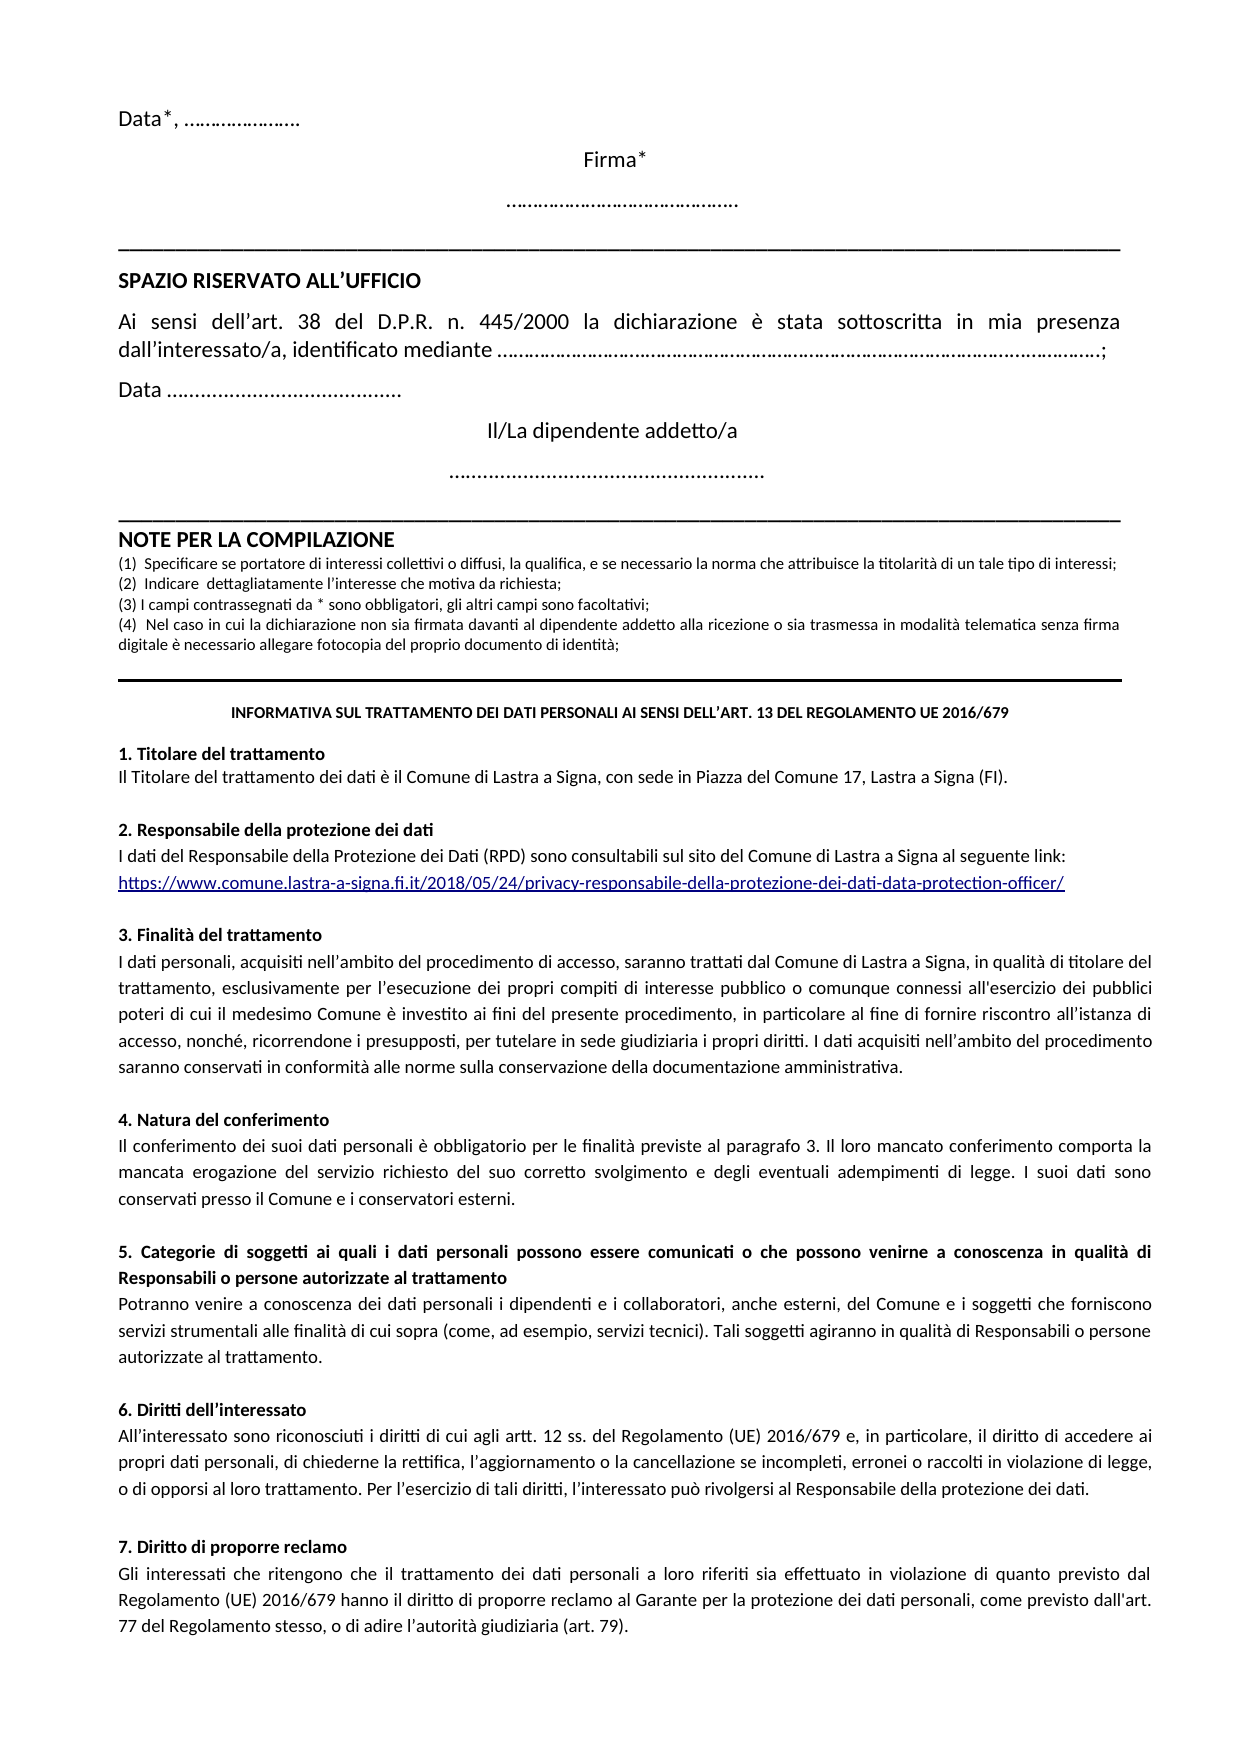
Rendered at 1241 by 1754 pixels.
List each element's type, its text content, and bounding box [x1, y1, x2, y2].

text 2. Responsabile della protezione dei dati [118, 818, 1154, 841]
text Firma* [118, 145, 1122, 173]
text https://www.comune.lastra-a-signa.fi.it/2018/05/24/privacy-responsabile-della-protezione-dei-dati-data-protection-officer/ [118, 871, 1154, 894]
text Data …...................................... [118, 376, 1122, 404]
text Il conferimento dei suoi dati personali è obbligatorio per le finalità previste al paragrafo 3. Il loro mancato conferimento comporta la mancata erogazione del servizio richiesto del suo corretto svolgimento e degli eventuali adempimenti di legge. I suoi dati sono conservati presso il Comune e i conservatori esterni. [118, 1134, 1154, 1210]
text INFORMATIVA SUL TRATTAMENTO DEI DATI PERSONALI AI SENSI DELL’ART. 13 DEL REGOLAMENTO UE 2016/679 [118, 702, 1122, 722]
text ________________________________________________________________________________________ [118, 226, 1122, 254]
text (4) Nel caso in cui la dichiarazione non sia firmata davanti al dipendente addetto alla ricezione o sia trasmessa in modalità telematica senza firma digitale è necessario allegare fotocopia del proprio documento di identità; [118, 614, 1122, 655]
text Note per la compilazione [118, 525, 1122, 553]
text I dati del Responsabile della Protezione dei Dati (RPD) sono consultabili sul sito del Comune di Lastra a Signa al seguente link: [118, 844, 1154, 867]
text Il/La dipendente addetto/a [118, 416, 1122, 444]
text 4. Natura del conferimento [118, 1108, 1154, 1131]
text ….................................................... [118, 457, 1122, 485]
text ________________________________________________________________________________________ [118, 497, 1122, 525]
text Il Titolare del trattamento dei dati è il Comune di Lastra a Signa, con sede in Piazza del Comune 17, Lastra a Signa (FI). [118, 765, 1154, 788]
text All’interessato sono riconosciuti i diritti di cui agli artt. 12 ss. del Regolamento (UE) 2016/679 e, in particolare, il diritto di accedere ai propri dati personali, di chiederne la rettifica, l’aggiornamento o la cancellazione se incompleti, erronei o raccolti in violazione di legge, o di opporsi al loro trattamento. Per l’esercizio di tali diritti, l’interessato può rivolgersi al Responsabile della protezione dei dati. [118, 1424, 1154, 1500]
text 3. Finalità del trattamento [118, 923, 1154, 946]
text (2) Indicare dettagliatamente l’interesse che motiva da richiesta; [118, 573, 1122, 594]
text (3) I campi contrassegnati da * sono obbligatori, gli altri campi sono facoltativi; [118, 594, 1122, 614]
text I dati personali, acquisiti nell’ambito del procedimento di accesso, saranno trattati dal Comune di Lastra a Signa, in qualità di titolare del trattamento, esclusivamente per l’esecuzione dei propri compiti di interesse pubblico o comunque connessi all'esercizio dei pubblici poteri di cui il medesimo Comune è investito ai fini del presente procedimento, in particolare al fine di fornire riscontro all’istanza di accesso, nonché, ricorrendone i presupposti, per tutelare in sede giudiziaria i propri diritti. I dati acquisiti nell’ambito del procedimento saranno conservati in conformità alle norme sulla conservazione della documentazione amministrativa. [118, 950, 1154, 1078]
text 6. Diritti dell’interessato [118, 1398, 1154, 1421]
text SPAZIO RISERVATO ALL’UFFICIO [118, 267, 1122, 294]
text 5. Categorie di soggetti ai quali i dati personali possono essere comunicati o che possono venirne a conoscenza in qualità di Responsabili o persone autorizzate al trattamento [118, 1240, 1154, 1289]
text Ai sensi dell’art. 38 del D.P.R. n. 445/2000 la dichiarazione è stata sottoscritta in mia presenza dall’interessato/a, identificato mediante ……………………….……………………………………………………………...…………..; [118, 307, 1122, 363]
text Data*, …………………. [118, 104, 1122, 132]
text 1. Titolare del trattamento [118, 742, 1122, 765]
text 7. Diritto di proporre reclamo [118, 1536, 1154, 1558]
text Potranno venire a conoscenza dei dati personali i dipendenti e i collaboratori, anche esterni, del Comune e i soggetti che forniscono servizi strumentali alle finalità di cui sopra (come, ad esempio, servizi tecnici). Tali soggetti agiranno in qualità di Responsabili o persone autorizzate al trattamento. [118, 1292, 1154, 1368]
text Gli interessati che ritengono che il trattamento dei dati personali a loro riferiti sia effettuato in violazione di quanto previsto dal Regolamento (UE) 2016/679 hanno il diritto di proporre reclamo al Garante per la protezione dei dati personali, come previsto dall'art. 77 del Regolamento stesso, o di adire l’autorità giudiziaria (art. 79). [118, 1562, 1154, 1637]
text (1) Specificare se portatore di interessi collettivi o diffusi, la qualifica, e se necessario la norma che attribuisce la titolarità di un tale tipo di interessi; [118, 553, 1122, 573]
text …………………………………….. [118, 186, 1122, 213]
